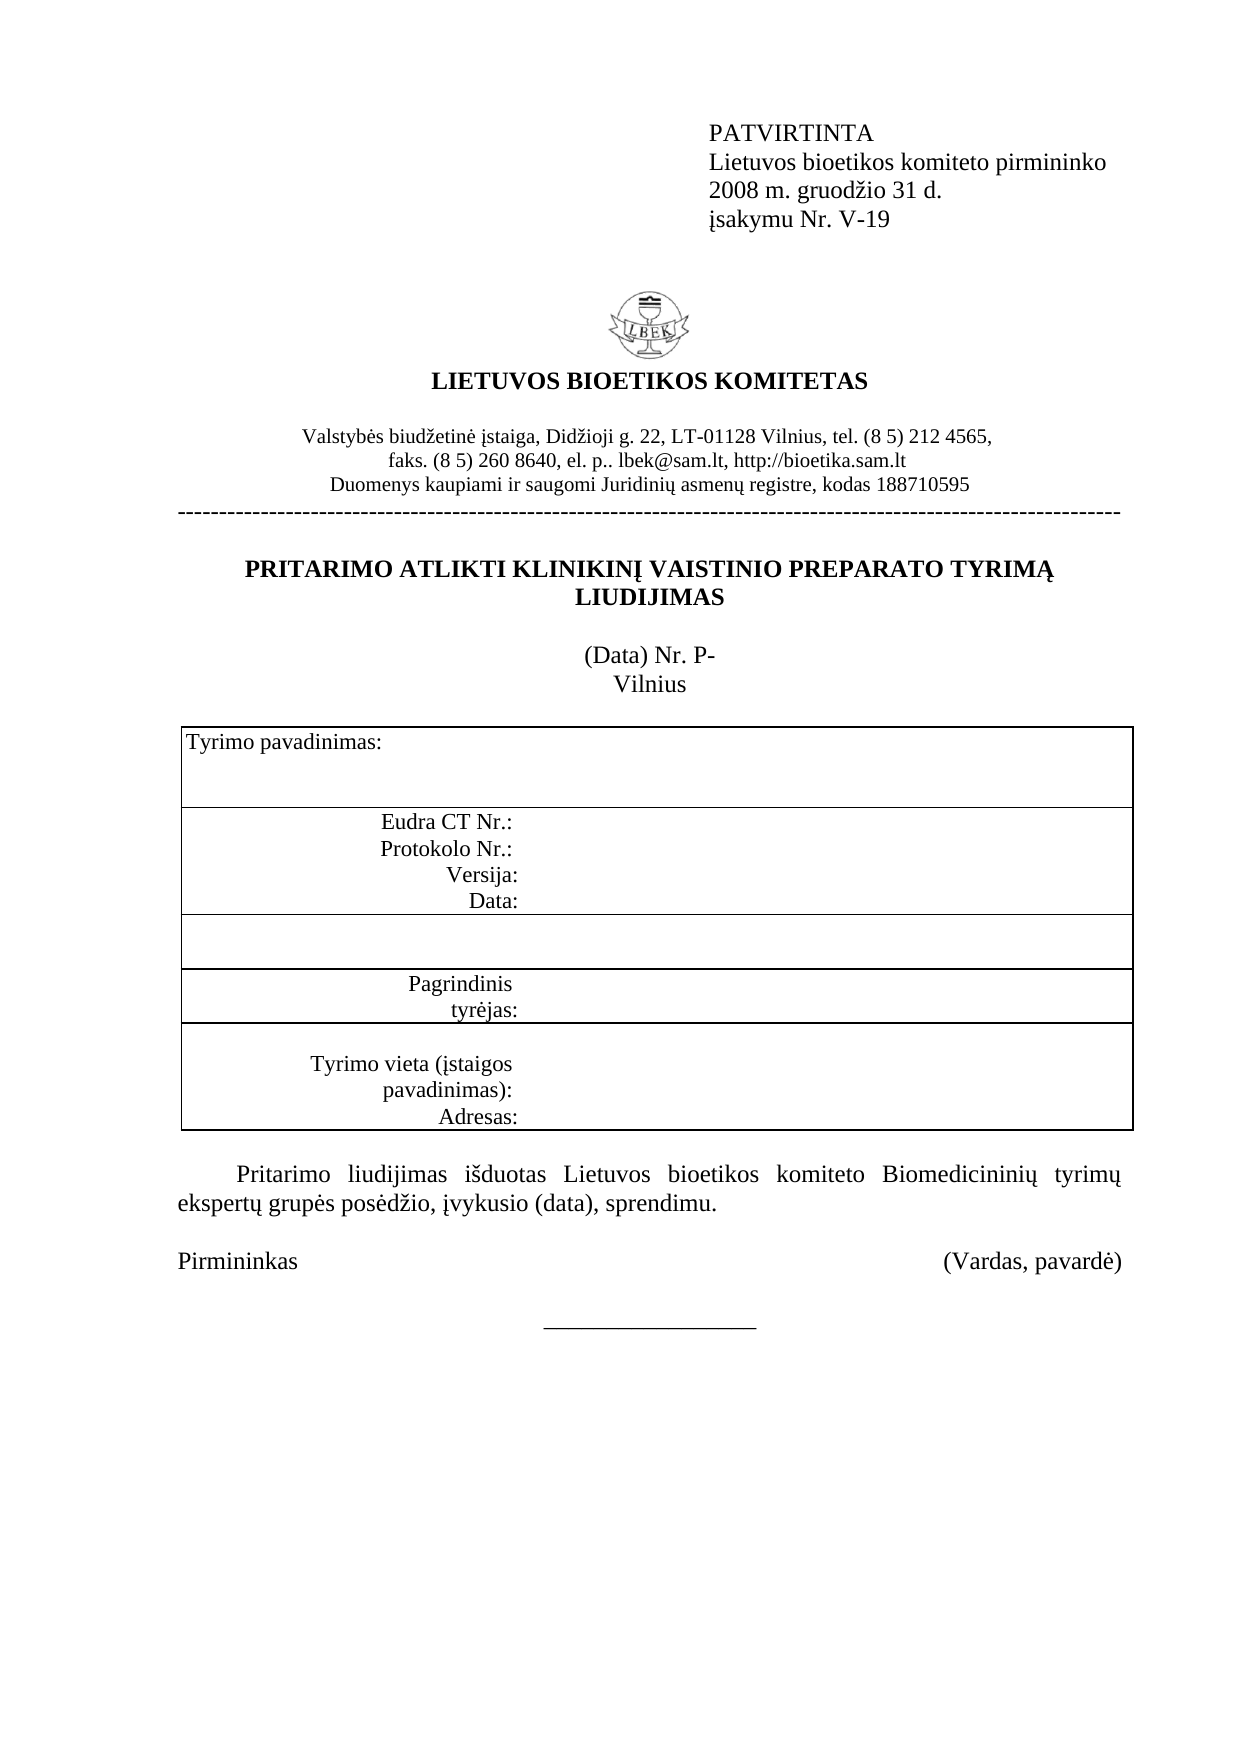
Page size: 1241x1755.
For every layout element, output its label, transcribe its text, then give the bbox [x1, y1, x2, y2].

text 2008 m. gruodžio 31 d. [177, 176, 1122, 204]
text _________________ [177, 1303, 1122, 1332]
table_cell [523, 915, 1132, 968]
text įsakymu Nr. V-19 [177, 204, 1122, 233]
table_header [523, 728, 1132, 807]
table_cell Pagrindinis tyrėjas: [182, 970, 522, 1022]
text (ženklas) [177, 262, 1122, 366]
table_header Tyrimo pavadinimas: [182, 728, 522, 807]
text - [177, 496, 1122, 525]
text LIETUVOS BIOETIKOS KOMITETAS [177, 366, 1122, 395]
text PRITARIMO ATLIKTI KLINIKINĮ VAISTINIO PREPARATO TYRIMĄ LIUDIJIMAS [177, 554, 1122, 611]
table_cell Tyrimo vieta (įstaigos pavadinimas): Adresas: [182, 1024, 522, 1129]
text PATVIRTINTA [177, 118, 1122, 147]
text Duomenys kaupiami ir saugomi Juridinių asmenų registre, kodas 188710595 [177, 472, 1122, 496]
text Pritarimo liudijimas išduotas Lietuvos bioetikos komiteto Biomedicininių tyrimų ekspertų grupės posėdžio, įvykusio (data), sprendimu. [177, 1159, 1122, 1217]
text Valstybės biudžetinė įstaiga, Didžioji g. 22, LT-01128 Vilnius, tel. (8 5) 212 4565, [177, 424, 1122, 448]
table_cell Eudra CT Nr.: Protokolo Nr.: Versija: Data: [182, 808, 522, 914]
text (Data) Nr. P- [177, 640, 1122, 669]
table_cell [523, 970, 1132, 1022]
text Pirmininkas (Vardas, pavardė) [177, 1246, 1122, 1274]
table_cell [182, 915, 522, 968]
text faks. (8 5) 260 8640, el. p.. lbek@sam.lt, http://bioetika.sam.lt [177, 448, 1122, 472]
table_cell [523, 1024, 1132, 1129]
text Lietuvos bioetikos komiteto pirmininko [177, 147, 1122, 176]
text Vilnius [177, 669, 1122, 697]
table_cell [523, 808, 1132, 914]
